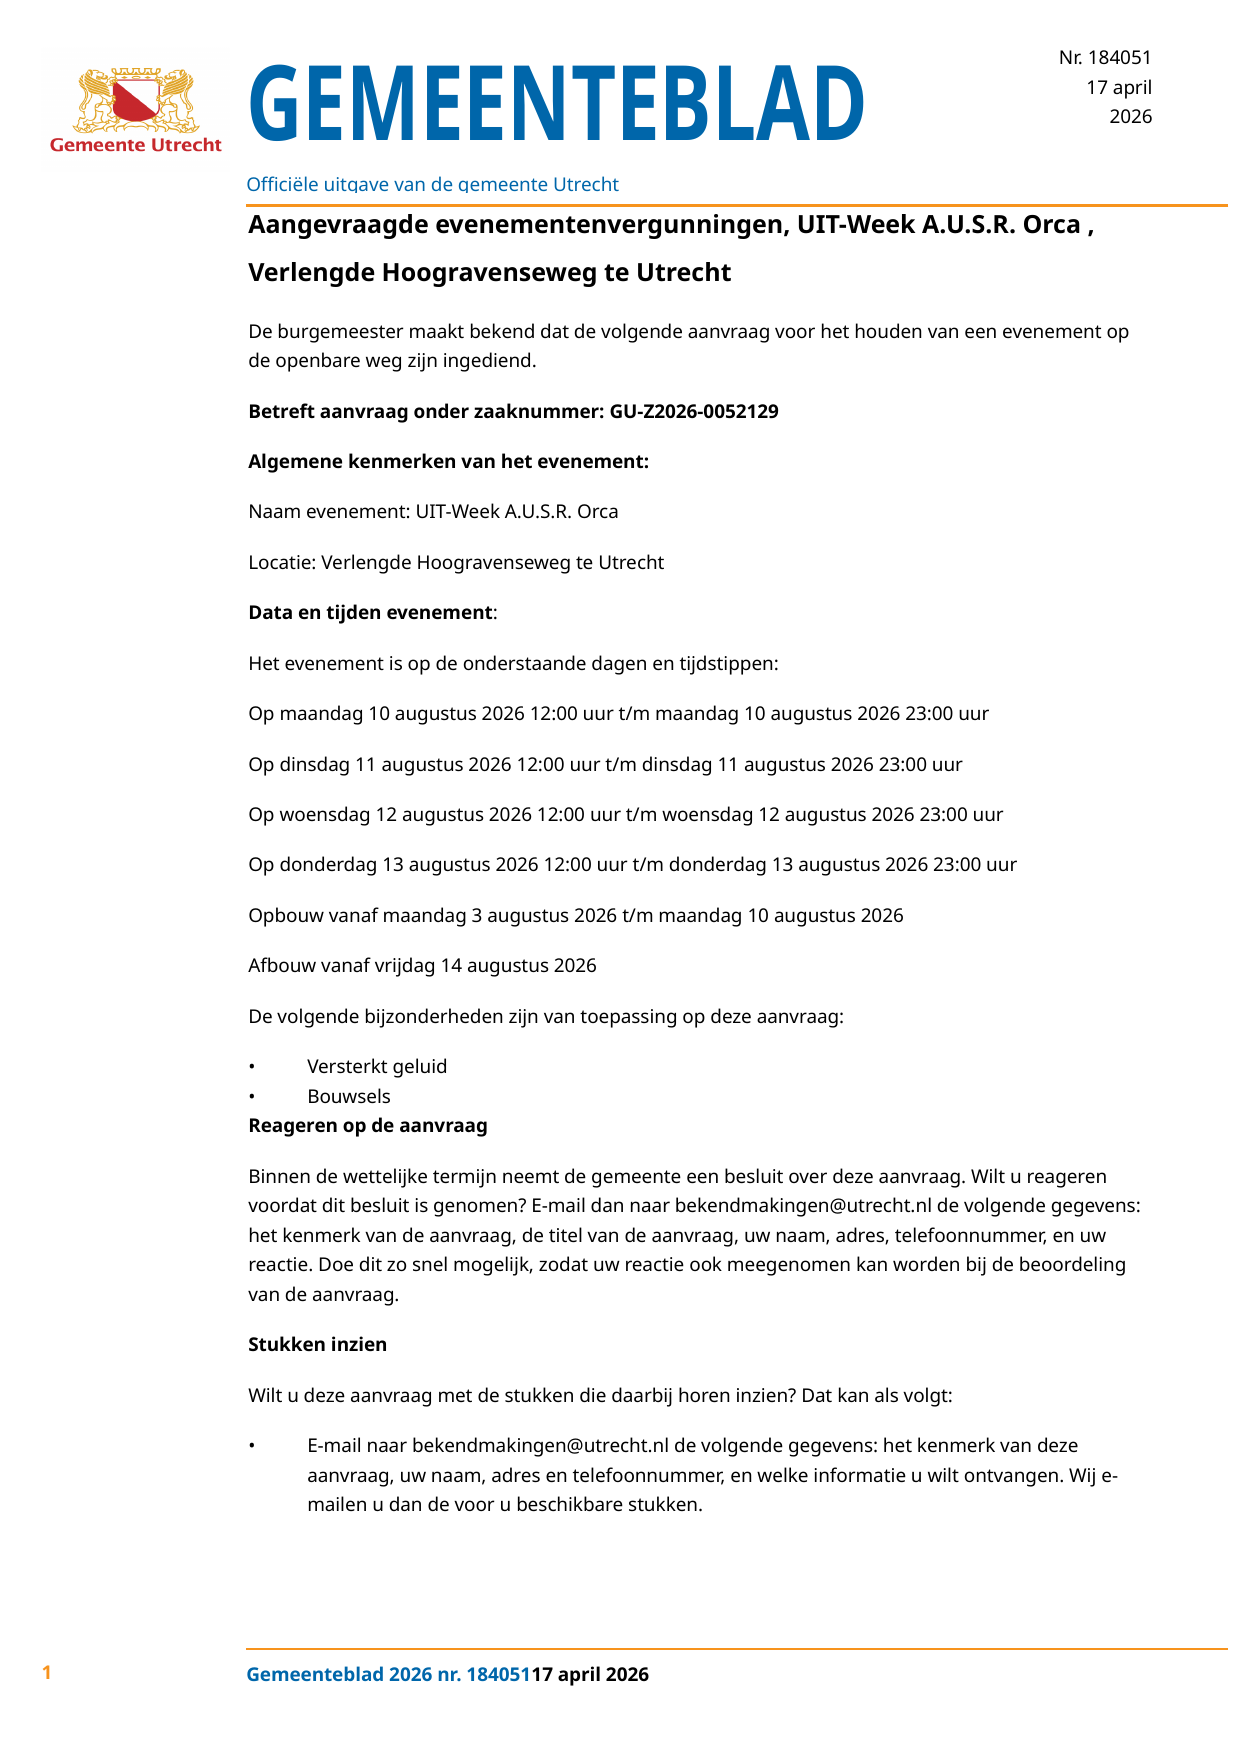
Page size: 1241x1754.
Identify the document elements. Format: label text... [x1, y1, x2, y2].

list Versterkt geluid [248, 1053, 1152, 1079]
text Op donderdag 13 augustus 2026 12:00 uur t/m donderdag 13 augustus 2026 23:00 uur [248, 852, 1152, 877]
text Op woensdag 12 augustus 2026 12:00 uur t/m woensdag 12 augustus 2026 23:00 uur [248, 801, 1152, 827]
text Binnen de wettelijke termijn neemt de gemeente een besluit over deze aanvraag. Wilt u reageren voordat dit besluit is genomen? E-mail dan naar bekendmakingen@utrecht.nl de volgende gegevens: het kenmerk van de aanvraag, de titel van de aanvraag, uw naam, adres, telefoonnummer, en uw reactie. Doe dit zo snel mogelijk, zodat uw reactie ook meegenomen kan worden bij de beoordeling van de aanvraag. [248, 1163, 1152, 1307]
text Algemene kenmerken van het evenement: [248, 448, 1152, 474]
text De burgemeester maakt bekend dat de volgende aanvraag voor het houden van een evenement op de openbare weg zijn ingediend. [248, 318, 1152, 373]
picture [41, 47, 231, 172]
list Bouwsels [248, 1083, 1152, 1109]
text Wilt u deze aanvraag met de stukken die daarbij horen inzien? Dat kan als volgt: [248, 1382, 1152, 1408]
text Afbouw vanaf vrijdag 14 augustus 2026 [248, 952, 1152, 978]
text Op dinsdag 11 augustus 2026 12:00 uur t/m dinsdag 11 augustus 2026 23:00 uur [248, 751, 1152, 777]
text Stukken inzien [248, 1332, 1152, 1357]
text Betreft aanvraag onder zaaknummer: GU-Z2026-0052129 [248, 398, 1152, 424]
text Het evenement is op de onderstaande dagen en tijdstippen: [248, 650, 1152, 676]
text Aangevraagde evenementenvergunningen, UIT-Week A.U.S.R. Orca , Verlengde Hoogravenseweg te Utrecht [248, 207, 1152, 288]
text Opbouw vanaf maandag 3 augustus 2026 t/m maandag 10 augustus 2026 [248, 902, 1152, 928]
text Reageren op de aanvraag [248, 1112, 1152, 1138]
text Naam evenement: UIT-Week A.U.S.R. Orca [248, 499, 1152, 524]
list E-mail naar bekendmakingen@utrecht.nl de volgende gegevens: het kenmerk van deze aanvraag, uw naam, adres en telefoonnummer, en welke informatie u wilt ontvangen. Wij e-mailen u dan de voor u beschikbare stukken. [248, 1432, 1152, 1517]
text De volgende bijzonderheden zijn van toepassing op deze aanvraag: [248, 1003, 1152, 1029]
text Locatie: Verlengde Hoogravenseweg te Utrecht [248, 549, 1152, 575]
text Op maandag 10 augustus 2026 12:00 uur t/m maandag 10 augustus 2026 23:00 uur [248, 700, 1152, 726]
text Data en tijden evenement: [248, 599, 1152, 625]
